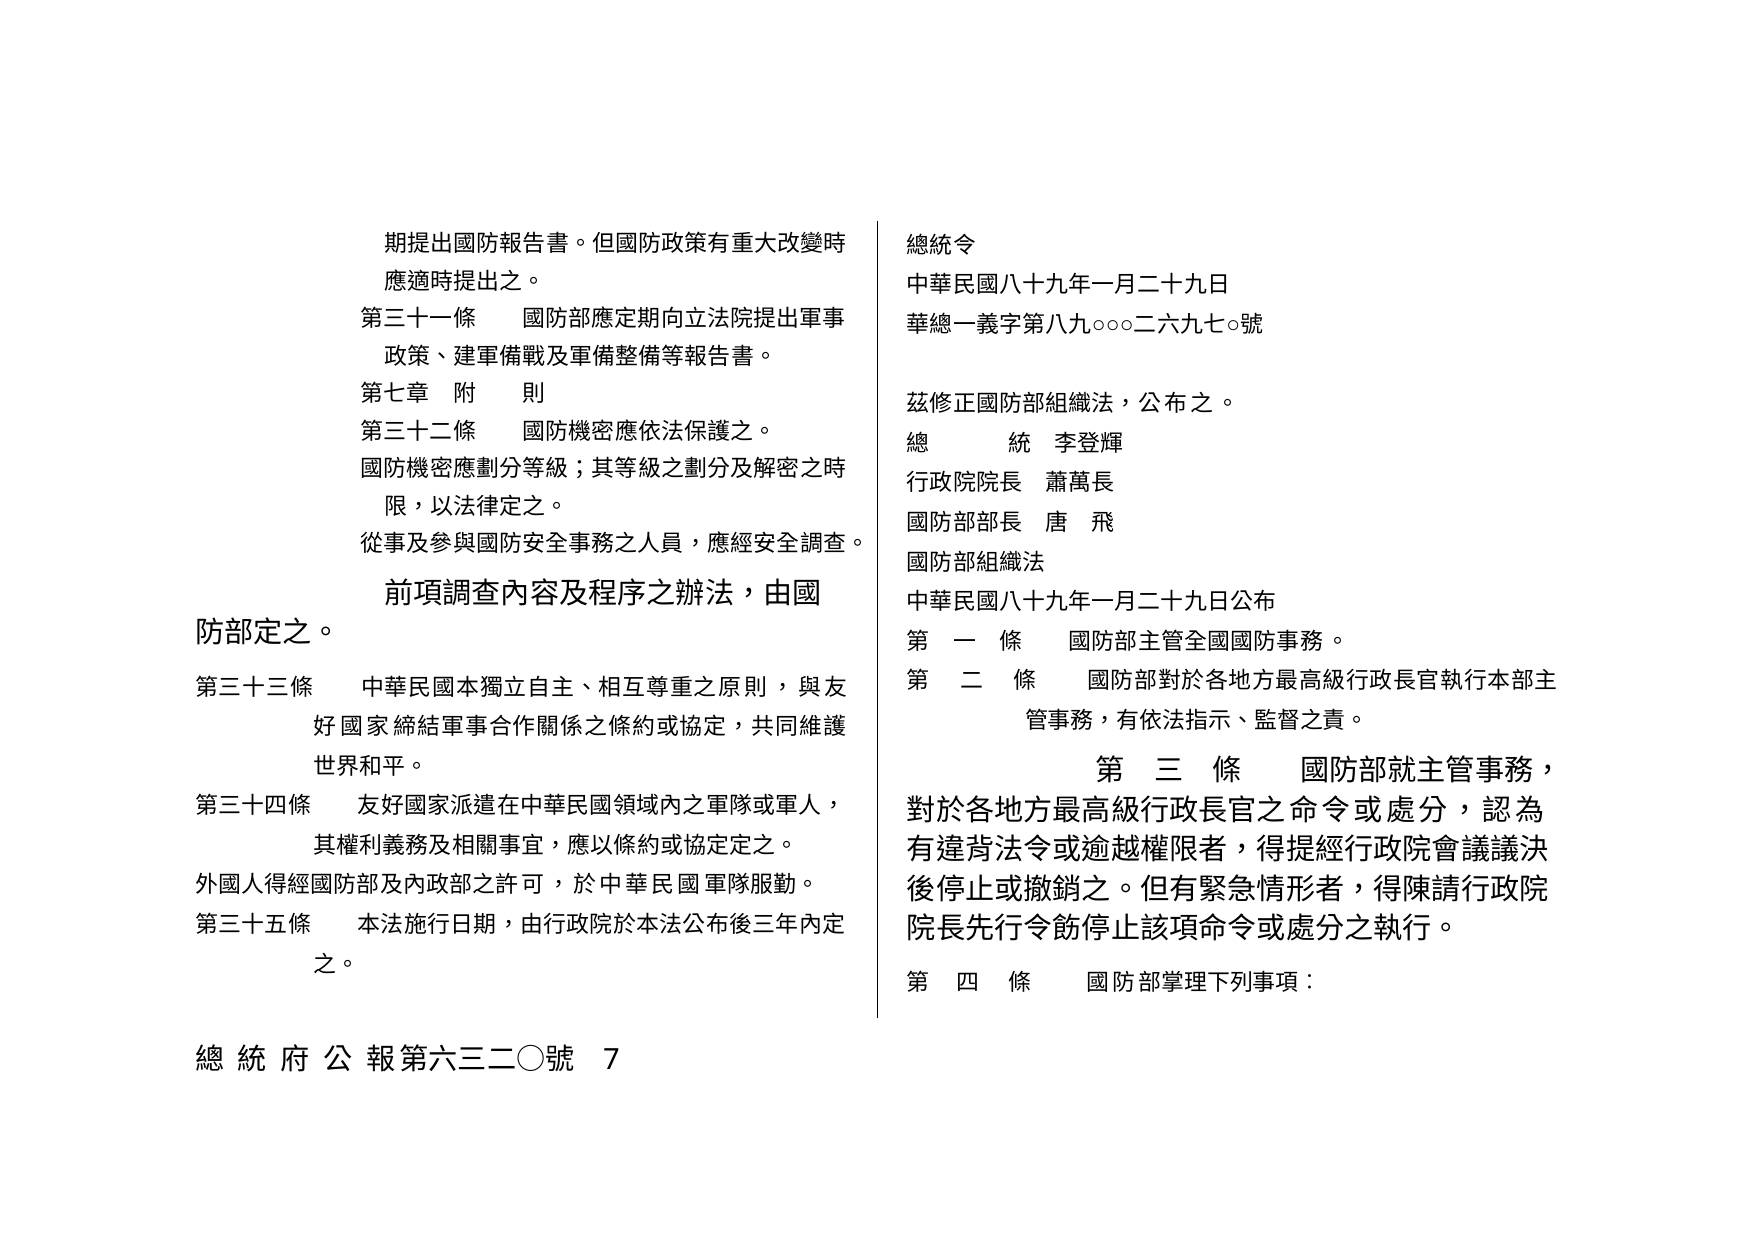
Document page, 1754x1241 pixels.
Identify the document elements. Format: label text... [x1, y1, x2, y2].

text 第三十五條 本法施行日期，由行政院於本法公布後三年內定之。 [195, 901, 847, 980]
text 中華民國八十九年一月二十九日公布 [907, 578, 1559, 617]
text 第 三 條 國防部就主管事務，對於各地方最高級行政長官之命令或處分，認為有違背法令或逾越權限者，得提經行政院會議議決後停止或撤銷之。但有緊急情形者，得陳請行政院院長先行令飭停止該項命令或處分之執行。 [907, 749, 1559, 947]
text 第 二 條 國防部對於各地方最高級行政長官執行本部主管事務，有依法指示、監督之責。 [907, 657, 1559, 736]
text 國防部部長 唐 飛 [907, 499, 1559, 538]
text 總 統 李登輝 [907, 419, 1559, 459]
text 第 四 條 國防部掌理下列事項︰ [907, 959, 1559, 999]
text 國防機密應劃分等級；其等級之劃分及解密之時限，以法律定之。 [360, 447, 847, 522]
text 總統令 [907, 222, 1559, 261]
text 中華民國八十九年一月二十九日 [907, 261, 1559, 301]
text 外國人得經國防部及內政部之許可，於中華民國軍隊服勤。 [195, 861, 847, 901]
text 前項調查內容及程序之辦法，由國防部定之。 [195, 572, 847, 651]
text 第 一 條 國防部主管全國國防事務。 [907, 617, 1559, 657]
text 第三十二條 國防機密應依法保護之。 [360, 409, 847, 447]
text 第三十條 國防部應根據國家目標、國際一般情勢、軍事情勢、國防政策、國軍兵力整建、戰備整備、國防資源與運用、全民國防等，定期提出國防報告書。但國防政策有重大改變時，應適時提出之。 [360, 222, 847, 297]
text 茲修正國防部組織法，公布之。 [907, 380, 1559, 419]
text 從事及參與國防安全事務之人員，應經安全調查。 [360, 522, 847, 559]
text 第三十四條 友好國家派遣在中華民國領域內之軍隊或軍人，其權利義務及相關事宜，應以條約或協定定之。 [195, 782, 847, 861]
text 第三十一條 國防部應定期向立法院提出軍事政策、建軍備戰及軍備整備等報告書。 [360, 297, 847, 372]
text 第七章 附 則 [360, 372, 847, 409]
text 第三十三條 中華民國本獨立自主、相互尊重之原則，與友好國家締結軍事合作關係之條約或協定，共同維護世界和平。 [195, 663, 847, 782]
text 國防部組織法 [907, 538, 1559, 578]
text 華總一義字第八九○○○二六九七○號 [907, 301, 1559, 340]
text 行政院院長 蕭萬長 [907, 459, 1559, 499]
